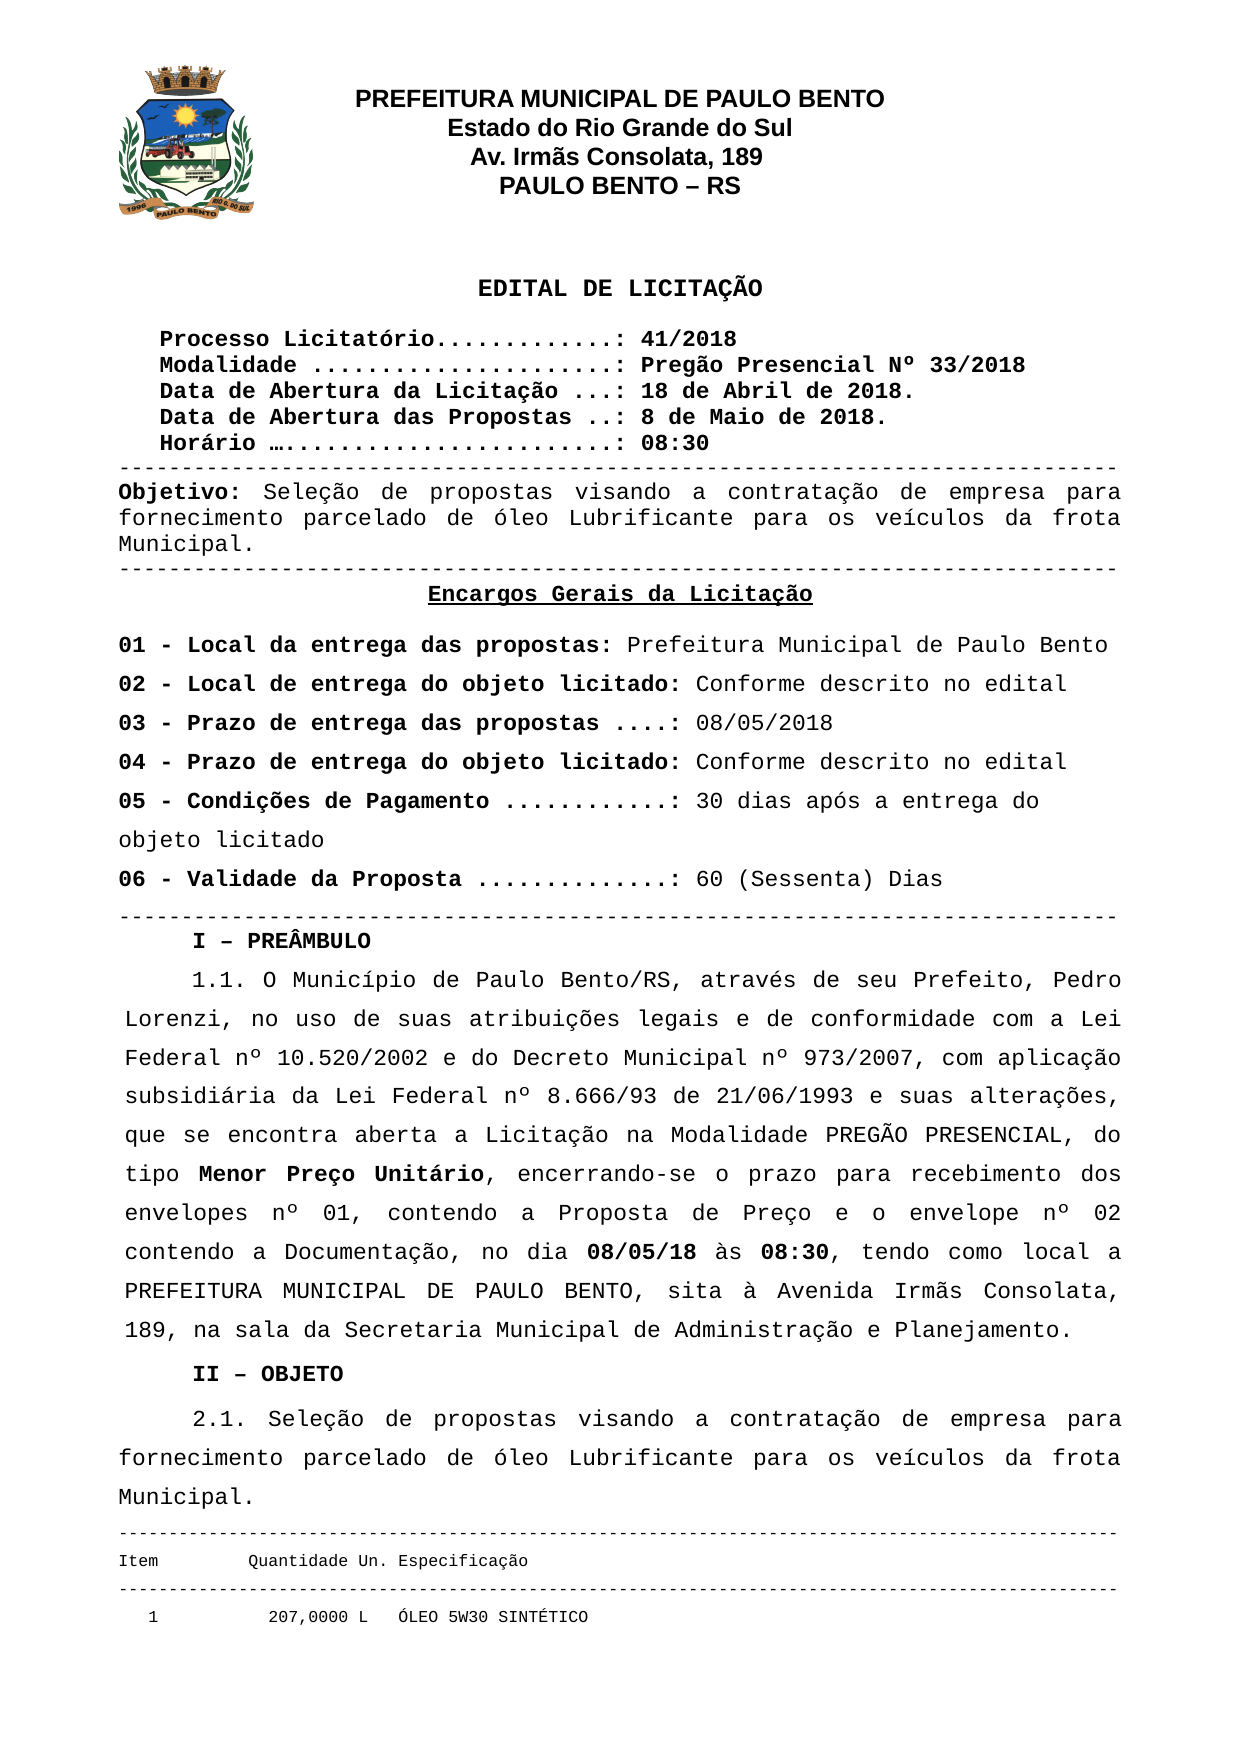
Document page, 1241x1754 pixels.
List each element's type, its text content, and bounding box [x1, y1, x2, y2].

text 1.1. O Município de Paulo Bento/RS, através de seu Prefeito, Pedro Lorenzi, no uso de suas atribuições legais e de conformidade com a Lei Federal nº 10.520/2002 e do Decreto Municipal nº 973/2007, com aplicação subsidiária da Lei Federal nº 8.666/93 de 21/06/1993 e suas alterações, que se encontra aberta a Licitação na Modalidade PREGÃO PRESENCIAL, do tipo Menor Preço Unitário, encerrando-se o prazo para recebimento dos envelopes nº 01, contendo a Proposta de Preço e o envelope nº 02 contendo a Documentação, no dia 08/05/18 às 08:30, tendo como local a PREFEITURA MUNICIPAL DE PAULO BENTO, sita à Avenida Irmãs Consolata, 189, na sala da Secretaria Municipal de Administração e Planejamento. [124, 968, 1122, 1344]
text Encargos Gerais da Licitação [118, 582, 1122, 608]
text EDITAL DE LICITAÇÃO [118, 275, 1122, 303]
text I – PREÂMBULO [118, 929, 1122, 955]
text Data de Abertura da Licitação ...: 18 de Abril de 2018. [118, 379, 1122, 405]
text 2.1. Seleção de propostas visando a contratação de empresa para fornecimento parcelado de óleo Lubrificante para os veículos da frota Municipal. [118, 1408, 1122, 1511]
text 06 - Validade da Proposta ..............: 60 (Sessenta) Dias [118, 867, 1122, 893]
text Processo Licitatório.............: 41/2018 [118, 327, 1122, 353]
text 03 - Prazo de entrega das propostas ....: 08/05/2018 [118, 712, 1122, 737]
text 01 - Local da entrega das propostas: Prefeitura Municipal de Paulo Bento [118, 634, 1122, 660]
text Modalidade ......................: Pregão Presencial Nº 33/2018 [118, 353, 1122, 379]
text -------------------------------------------------------------------------------- [118, 558, 1122, 582]
picture [118, 65, 254, 220]
text -------------------------------------------------------------------------------- [118, 457, 1122, 481]
text Data de Abertura das Propostas ..: 8 de Maio de 2018. [118, 405, 1122, 431]
text Objetivo: Seleção de propostas visando a contratação de empresa para fornecimento parcelado de óleo Lubrificante para os veículos da frota Municipal. [118, 481, 1122, 558]
text -------------------------------------------------------------------------------- [118, 906, 1122, 929]
text Horário …........................: 08:30 [118, 431, 1122, 457]
text II – OBJETO [118, 1363, 1122, 1389]
text ---------------------------------------------------------------------------------------------------- Item Quantidade Un. Especificação ---------------------------------------------------------------------------------------------------- 1 207,0000 L ÓLEO 5W30 SINTÉTICO [118, 1524, 1122, 1628]
text 04 - Prazo de entrega do objeto licitado: Conforme descrito no edital [118, 750, 1122, 776]
text 05 - Condições de Pagamento ............: 30 dias após a entrega do objeto licitado [118, 789, 1122, 854]
text 02 - Local de entrega do objeto licitado: Conforme descrito no edital [118, 673, 1122, 699]
